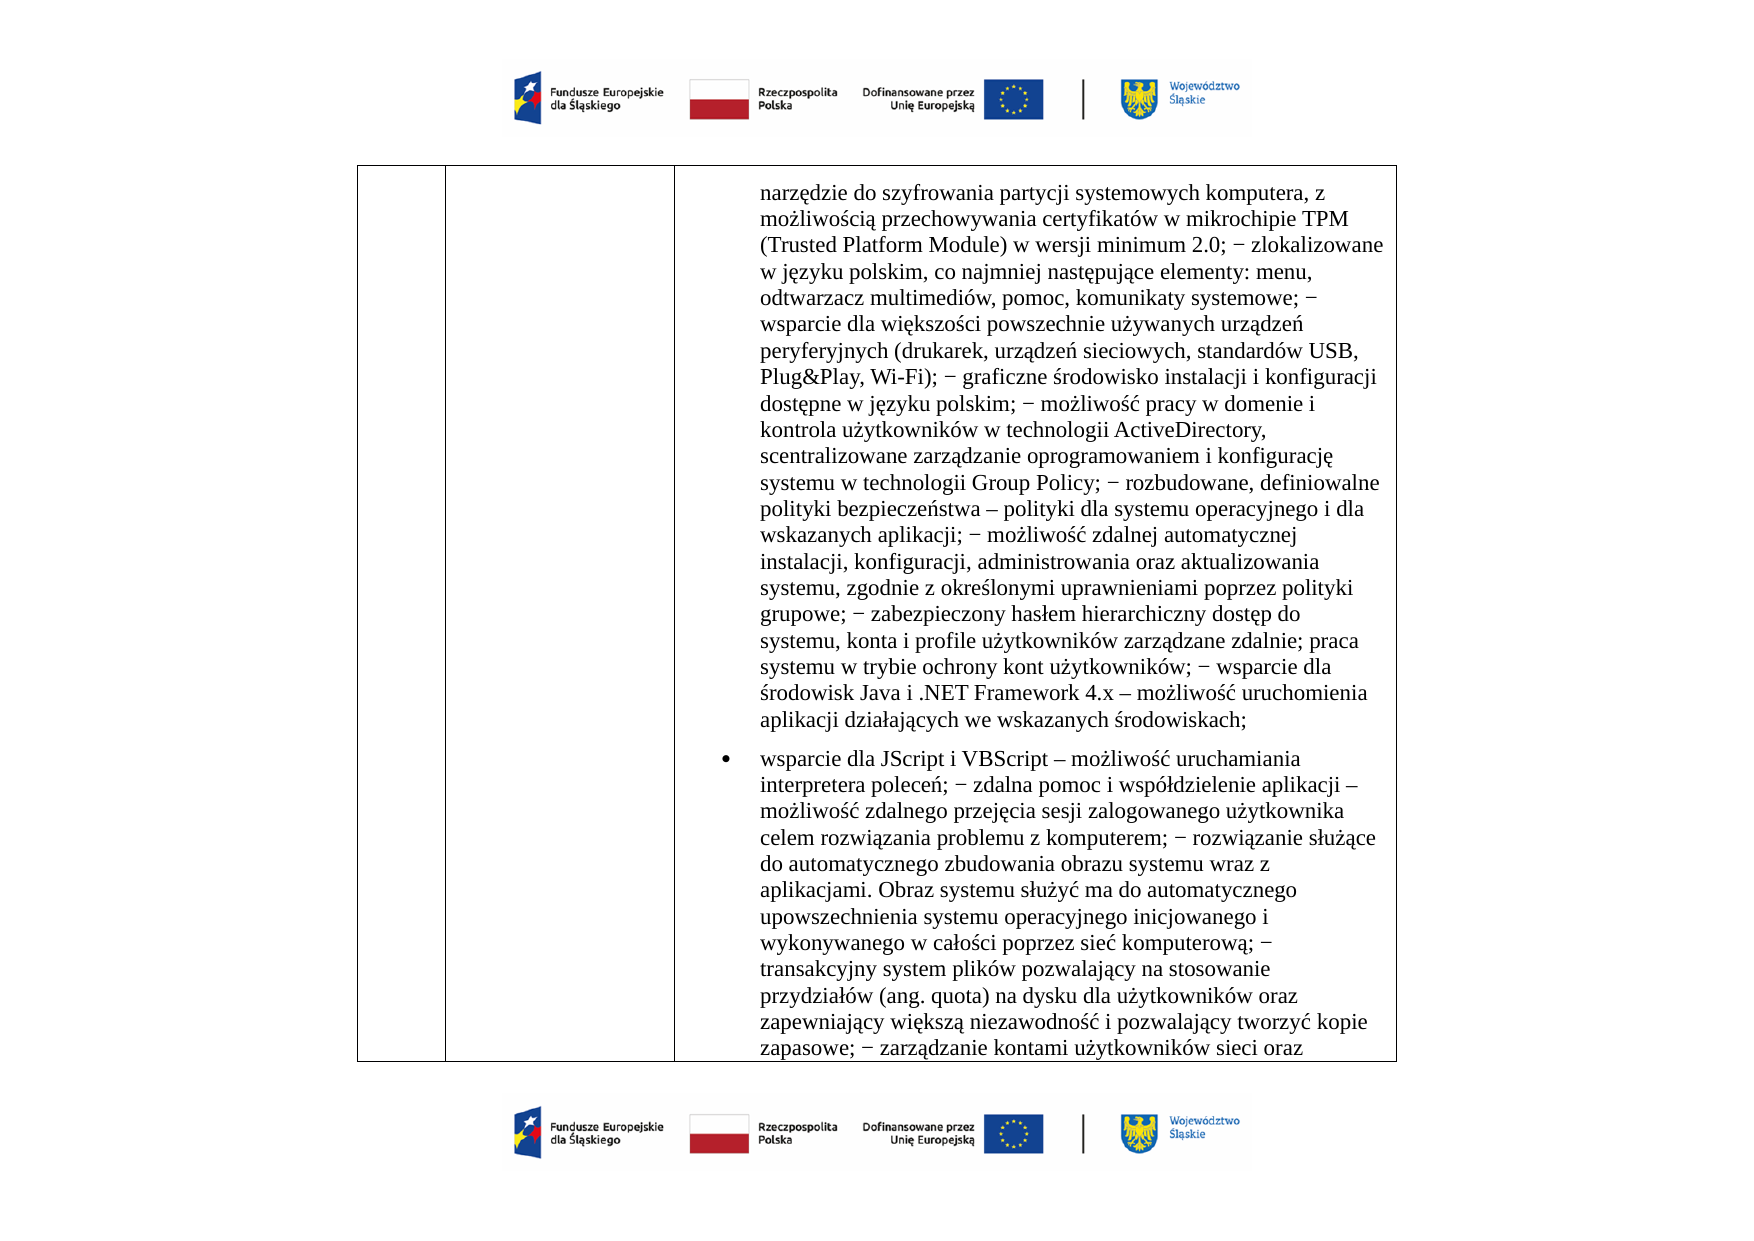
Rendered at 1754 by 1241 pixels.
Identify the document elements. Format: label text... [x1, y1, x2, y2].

table_cell [358, 166, 445, 1061]
table_cell [446, 166, 674, 1061]
picture [502, 1093, 1252, 1171]
picture [502, 59, 1252, 137]
table_cell narzędzie do szyfrowania partycji systemowych komputera, z możliwością przechowywania certyfikatów w mikrochipie TPM (Trusted Platform Module) w wersji minimum 2.0; − zlokalizowane w języku polskim, co najmniej następujące elementy: menu, odtwarzacz multimediów, pomoc, komunikaty systemowe; − wsparcie dla większości powszechnie używanych urządzeń peryferyjnych (drukarek, urządzeń sieciowych, standardów USB, Plug&Play, Wi-Fi); − graficzne środowisko instalacji i konfiguracji dostępne w języku polskim; − możliwość pracy w domenie i kontrola użytkowników w technologii ActiveDirectory, scentralizowane zarządzanie oprogramowaniem i konfigurację systemu w technologii Group Policy; − rozbudowane, definiowalne polityki bezpieczeństwa – polityki dla systemu operacyjnego i dla wskazanych aplikacji; − możliwość zdalnej automatycznej instalacji, konfiguracji, administrowania oraz aktualizowania systemu, zgodnie z określonymi uprawnieniami poprzez polityki grupowe; − zabezpieczony hasłem hierarchiczny dostęp do systemu, konta i profile użytkowników zarządzane zdalnie; praca systemu w trybie ochrony kont użytkowników; − wsparcie dla środowisk Java i .NET Framework 4.x – możliwość uruchomienia aplikacji działających we wskazanych środowiskach; wsparcie dla JScript i VBScript – możliwość uruchamiania interpretera poleceń; − zdalna pomoc i współdzielenie aplikacji – możliwość zdalnego przejęcia sesji zalogowanego użytkownika celem rozwiązania problemu z komputerem; − rozwiązanie służące do automatycznego zbudowania obrazu systemu wraz z aplikacjami. Obraz systemu służyć ma do automatycznego upowszechnienia systemu operacyjnego inicjowanego i wykonywanego w całości poprzez sieć komputerową; − transakcyjny system plików pozwalający na stosowanie przydziałów (ang. quota) na dysku dla użytkowników oraz zapewniający większą niezawodność i pozwalający tworzyć kopie zapasowe; − zarządzanie kontami użytkowników sieci oraz [675, 166, 1396, 1061]
